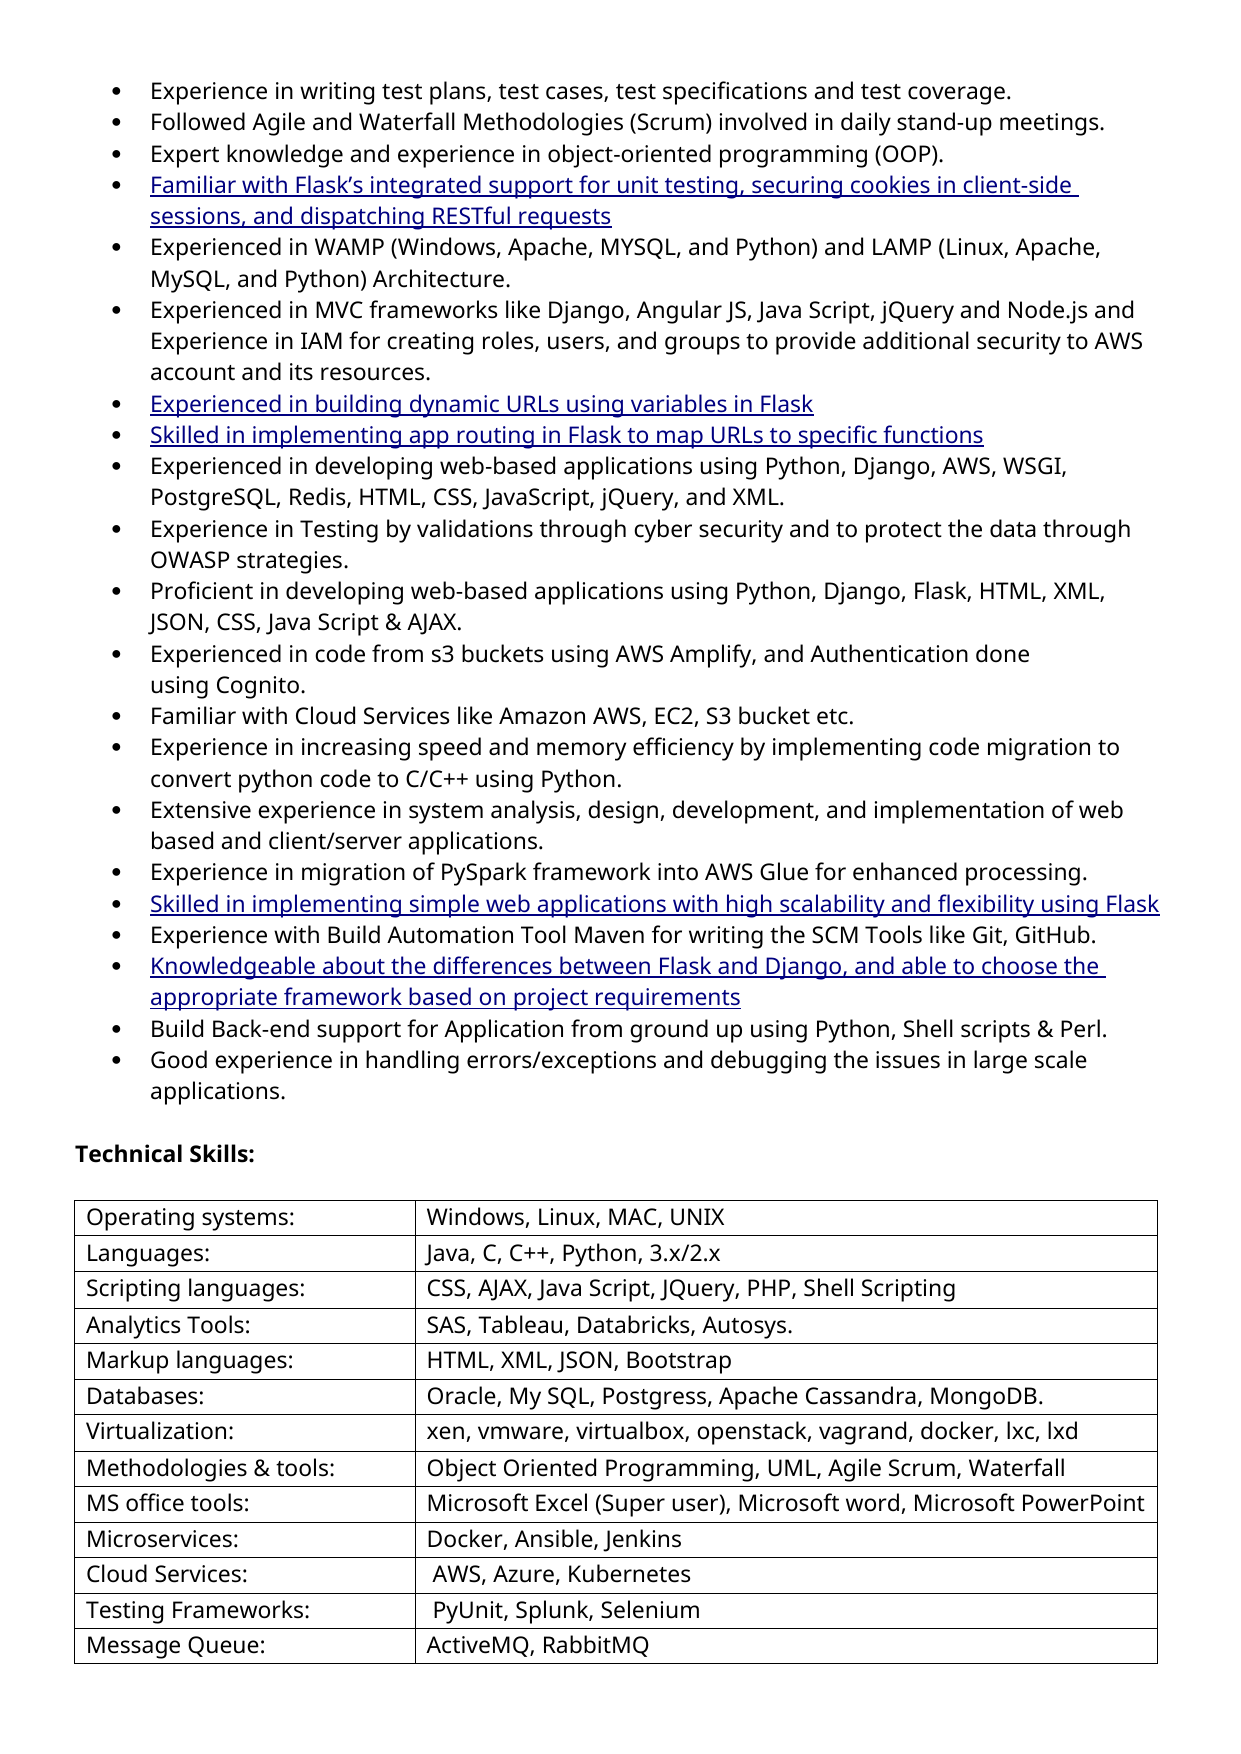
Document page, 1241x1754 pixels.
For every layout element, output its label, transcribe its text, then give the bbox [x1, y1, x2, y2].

table_cell Microservices: [75, 1523, 415, 1557]
table_cell AWS, Azure, Kubernetes [416, 1558, 1157, 1592]
table_header Operating systems: [75, 1201, 415, 1235]
table_cell xen, vmware, virtualbox, openstack, vagrand, docker, lxc, lxd [416, 1415, 1157, 1451]
list Experience with Build Automation Tool Maven for writing the SCM Tools like Git, GitHub. [112, 919, 1165, 950]
table_cell Docker, Ansible, Jenkins [416, 1523, 1157, 1557]
table_cell Methodologies & tools: [75, 1452, 415, 1486]
list Experience in writing test plans, test cases, test specifications and test coverage. [112, 75, 1165, 106]
list Skilled in implementing simple web applications with high scalability and flexibility using Flask [112, 887, 1165, 919]
list Proficient in developing web-based applications using Python, Django, Flask, HTML, XML, JSON, CSS, Java Script & AJAX. [112, 575, 1165, 637]
list Experienced in code from s3 buckets using AWS Amplify, and Authentication done using Cognito. [112, 637, 1165, 700]
table_cell Microsoft Excel (Super user), Microsoft word, Microsoft PowerPoint [416, 1487, 1157, 1522]
list Experienced in MVC frameworks like Django, Angular JS, Java Script, jQuery and Node.js and Experience in IAM for creating roles, users, and groups to provide additional security to AWS account and its resources. [112, 294, 1165, 387]
list Experienced in building dynamic URLs using variables in Flask [112, 387, 1165, 419]
table_cell Oracle, My SQL, Postgress, Apache Cassandra, MongoDB. [416, 1380, 1157, 1414]
table_cell Message Queue: [75, 1629, 415, 1663]
list Skilled in implementing app routing in Flask to map URLs to specific functions [112, 419, 1165, 450]
list Experience in migration of PySpark framework into AWS Glue for enhanced processing. [112, 856, 1165, 887]
table_cell SAS, Tableau, Databricks, Autosys. [416, 1309, 1157, 1343]
table_cell Languages: [75, 1236, 415, 1271]
table_cell HTML, XML, JSON, Bootstrap [416, 1344, 1157, 1378]
table_cell MS office tools: [75, 1487, 415, 1522]
list Extensive experience in system analysis, design, development, and implementation of web based and client/server applications. [112, 794, 1165, 856]
list Followed Agile and Waterfall Methodologies (Scrum) involved in daily stand-up meetings. [112, 106, 1165, 137]
list Knowledgeable about the differences between Flask and Django, and able to choose the appropriate framework based on project requirements [112, 950, 1165, 1012]
table_cell PyUnit, Splunk, Selenium [416, 1594, 1157, 1628]
table_cell Databases: [75, 1380, 415, 1414]
table_cell Java, C, C++, Python, 3.x/2.x [416, 1236, 1157, 1271]
table_cell Scripting languages: [75, 1272, 415, 1308]
list Expert knowledge and experience in object-oriented programming (OOP). [112, 137, 1165, 169]
list Experienced in developing web-based applications using Python, Django, AWS, WSGI, PostgreSQL, Redis, HTML, CSS, JavaScript, jQuery, and XML. [112, 450, 1165, 512]
table_cell ActiveMQ, RabbitMQ [416, 1629, 1157, 1663]
table_cell Object Oriented Programming, UML, Agile Scrum, Waterfall [416, 1452, 1157, 1486]
table_cell Cloud Services: [75, 1558, 415, 1592]
table_cell Testing Frameworks: [75, 1594, 415, 1628]
list Familiar with Flask’s integrated support for unit testing, securing cookies in client-side sessions, and dispatching RESTful requests [112, 169, 1165, 231]
list Experience in increasing speed and memory efficiency by implementing code migration to convert python code to C/C++ using Python. [112, 731, 1165, 794]
list Experience in Testing by validations through cyber security and to protect the data through OWASP strategies. [112, 512, 1165, 575]
list Experienced in WAMP (Windows, Apache, MYSQL, and Python) and LAMP (Linux, Apache, MySQL, and Python) Architecture. [112, 231, 1165, 294]
text Technical Skills: [75, 1137, 1165, 1169]
list Good experience in handling errors/exceptions and debugging the issues in large scale applications. [112, 1044, 1165, 1106]
table_cell CSS, AJAX, Java Script, JQuery, PHP, Shell Scripting [416, 1272, 1157, 1308]
table_header Windows, Linux, MAC, UNIX [416, 1201, 1157, 1235]
table_cell Virtualization: [75, 1415, 415, 1451]
table_cell Markup languages: [75, 1344, 415, 1378]
list Familiar with Cloud Services like Amazon AWS, EC2, S3 bucket etc. [112, 700, 1165, 731]
list Build Back-end support for Application from ground up using Python, Shell scripts & Perl. [112, 1012, 1165, 1044]
table_cell Analytics Tools: [75, 1309, 415, 1343]
